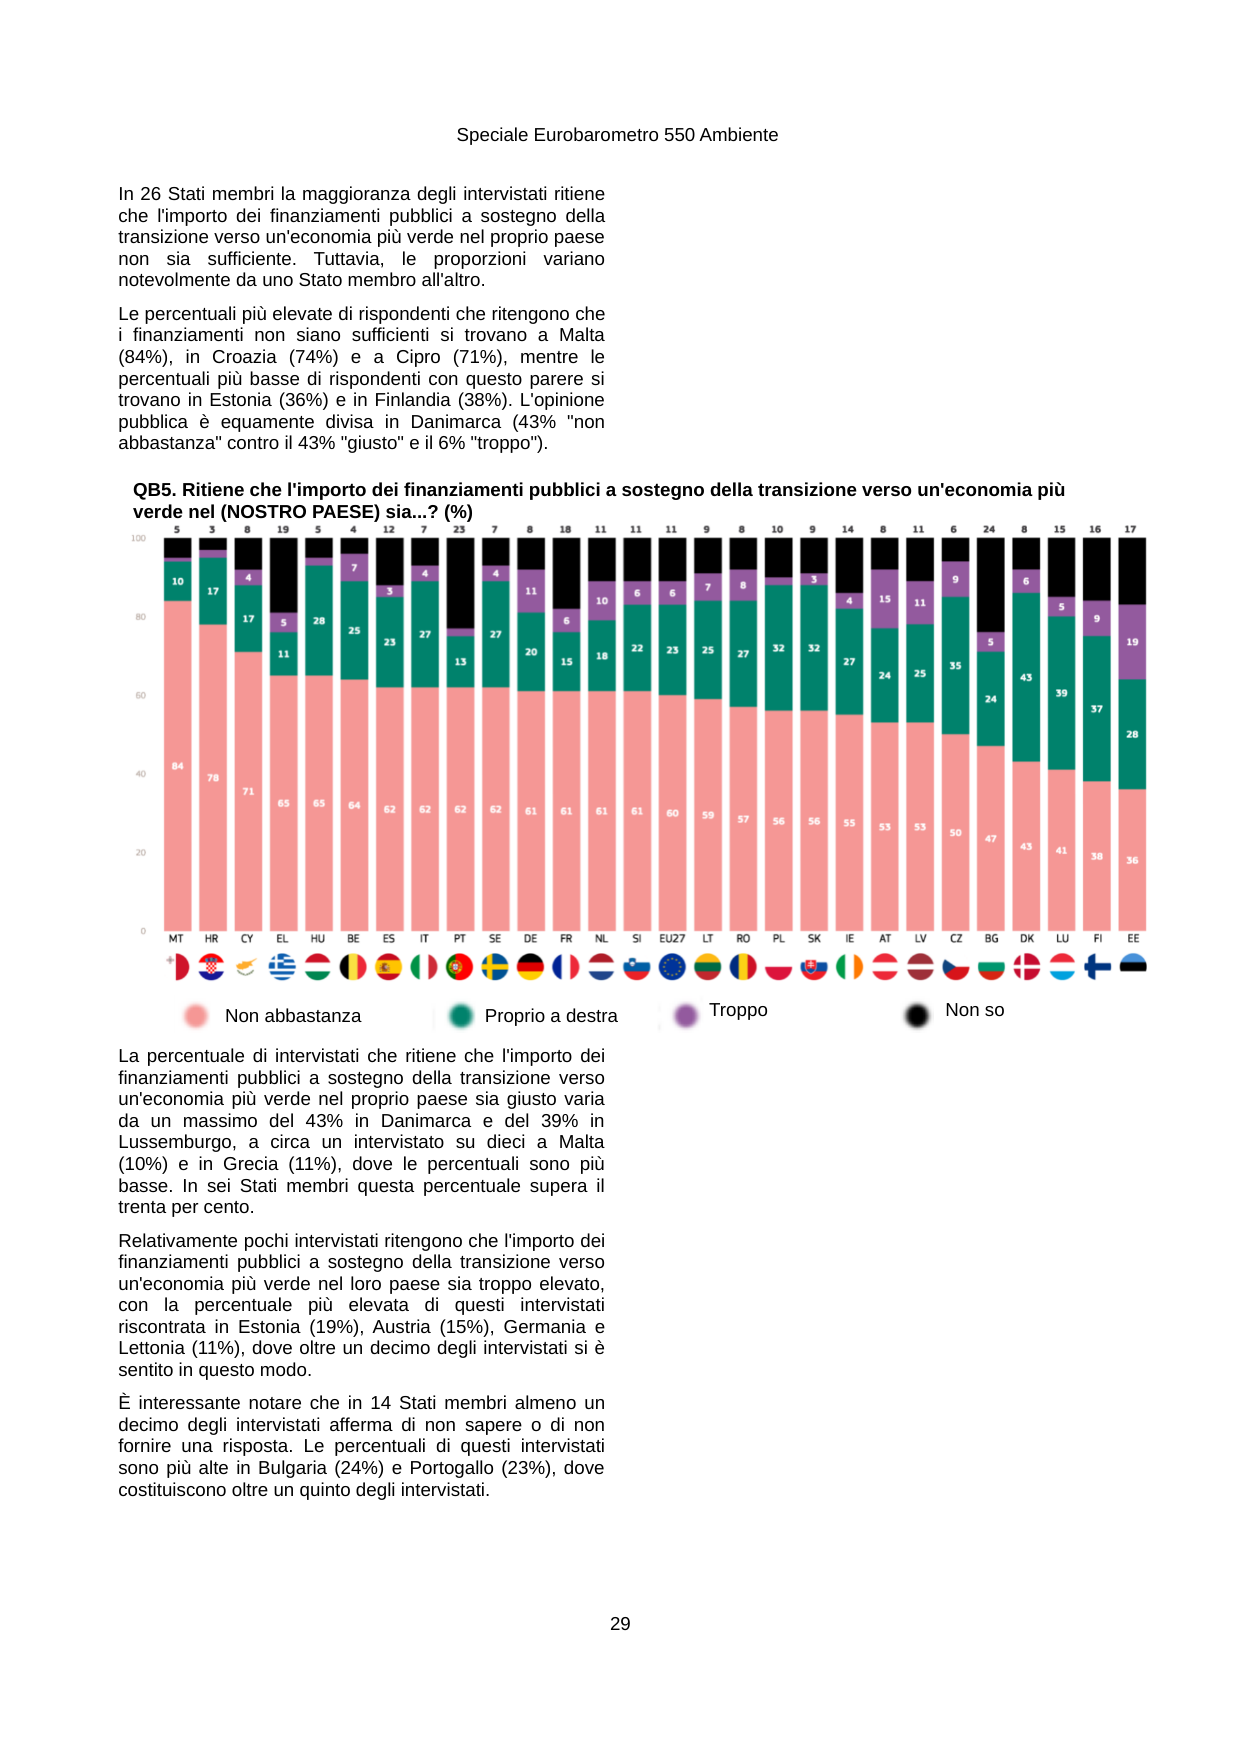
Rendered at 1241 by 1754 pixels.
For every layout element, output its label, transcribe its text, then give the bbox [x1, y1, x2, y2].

picture [121, 519, 1161, 990]
text È interessante notare che in 14 Stati membri almeno un decimo degli intervistati afferma di non sapere o di non fornire una risposta. Le percentuali di questi intervistati sono più alte in Bulgaria (24%) e Portogallo (23%), dove costituiscono oltre un quinto degli intervistati. [118, 1392, 605, 1500]
text Le percentuali più elevate di rispondenti che ritengono che i finanziamenti non siano sufficienti si trovano a Malta (84%), in Croazia (74%) e a Cipro (71%), mentre le percentuali più basse di rispondenti con questo parere si trovano in Estonia (36%) e in Finlandia (38%). L'opinione pubblica è equamente divisa in Danimarca (43% "non abbastanza" contro il 43% "giusto" e il 6% "troppo"). [118, 303, 605, 454]
picture [173, 995, 934, 1033]
text Relativamente pochi intervistati ritengono che l'importo dei finanziamenti pubblici a sostegno della transizione verso un'economia più verde nel loro paese sia troppo elevato, con la percentuale più elevata di questi intervistati riscontrata in Estonia (19%), Austria (15%), Germania e Lettonia (11%), dove oltre un decimo degli intervistati si è sentito in questo modo. [118, 1229, 605, 1380]
text La percentuale di intervistati che ritiene che l'importo dei finanziamenti pubblici a sostegno della transizione verso un'economia più verde nel proprio paese sia giusto varia da un massimo del 43% in Danimarca e del 39% in Lussemburgo, a circa un intervistato su dieci a Malta (10%) e in Grecia (11%), dove le percentuali sono più basse. In sei Stati membri questa percentuale supera il trenta per cento. [118, 466, 605, 1217]
text In 26 Stati membri la maggioranza degli intervistati ritiene che l'importo dei finanziamenti pubblici a sostegno della transizione verso un'economia più verde nel proprio paese non sia sufficiente. Tuttavia, le proporzioni variano notevolmente da uno Stato membro all'altro. [118, 183, 605, 291]
